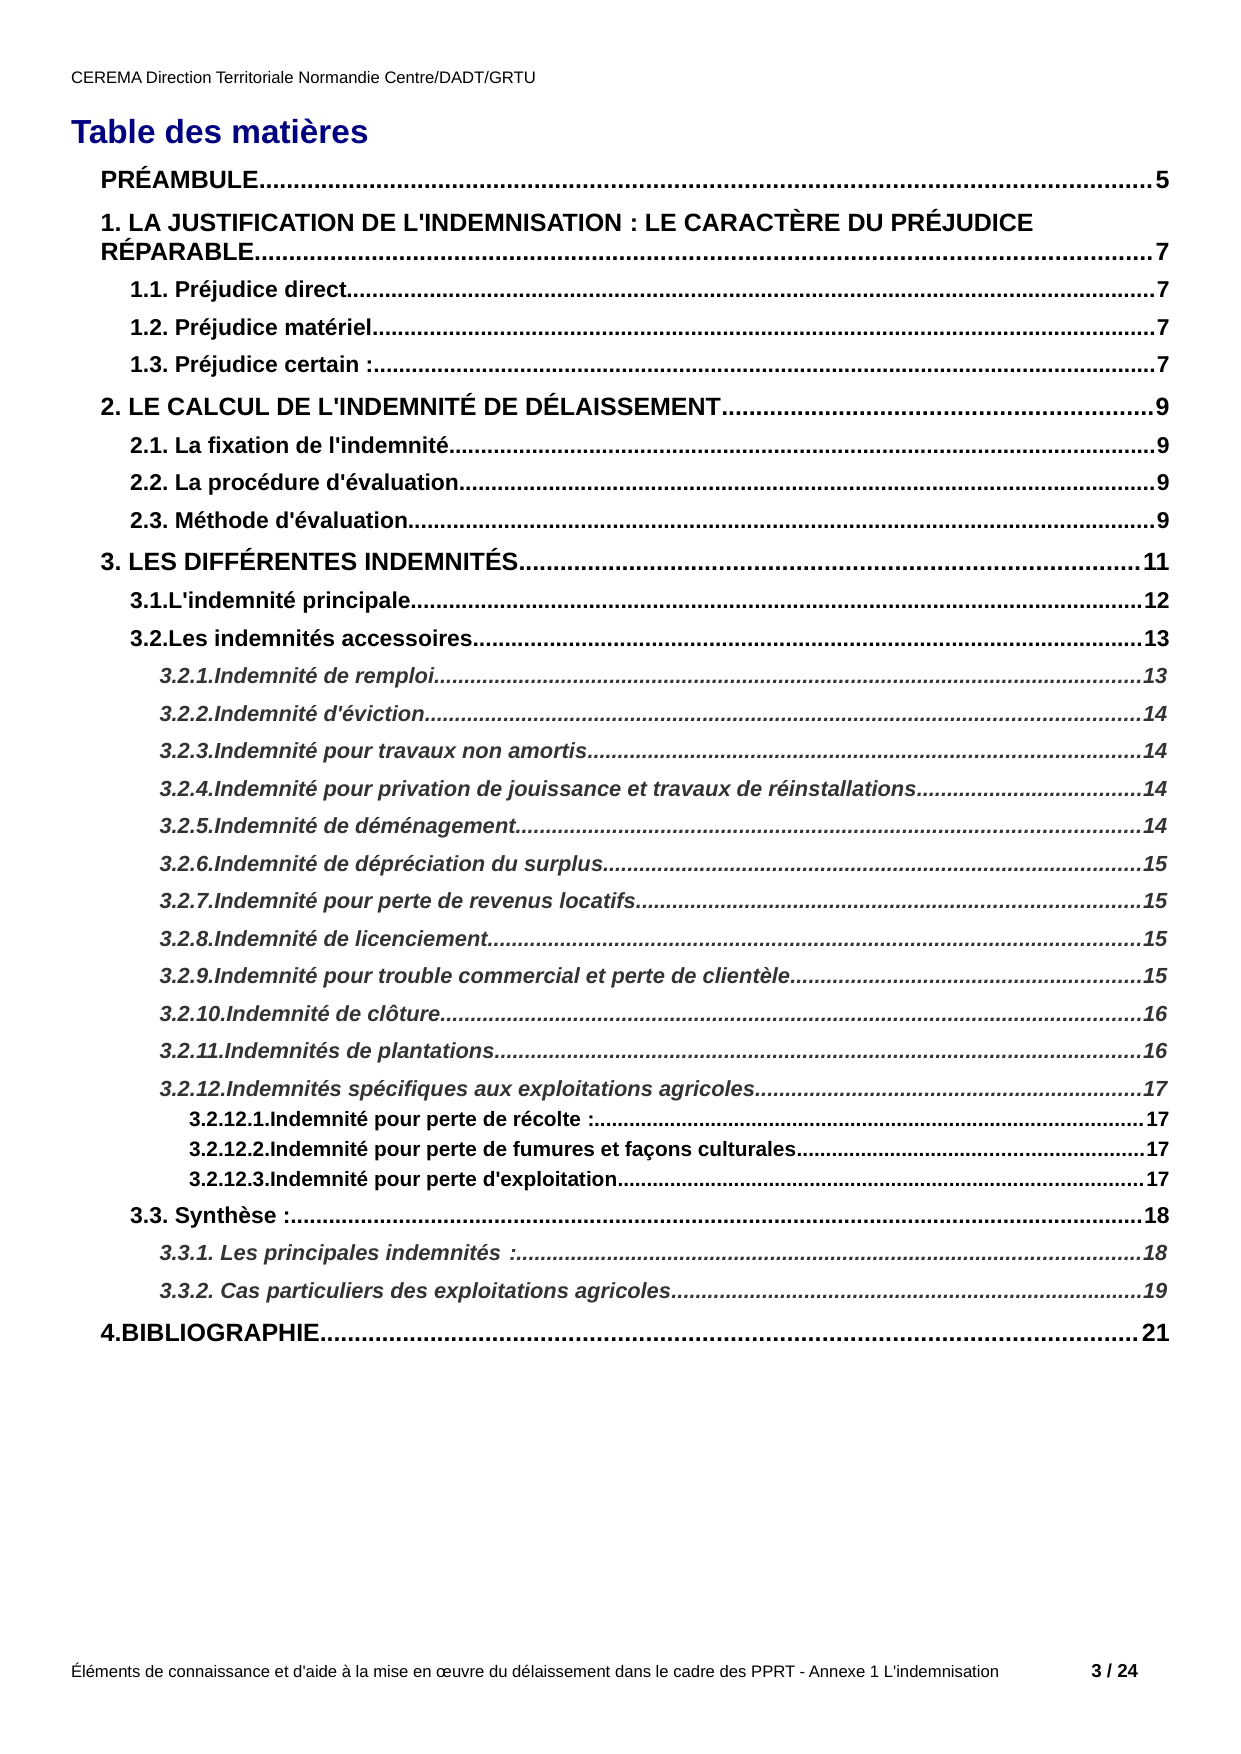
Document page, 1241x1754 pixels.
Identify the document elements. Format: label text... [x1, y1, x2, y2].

text 3.2.11.Indemnités de plantations 16 [159, 1039, 1169, 1064]
text 3.2.12.Indemnités spécifiques aux exploitations agricoles 17 [159, 1076, 1169, 1101]
text 3.2.4.Indemnité pour privation de jouissance et travaux de réinstallations 14 [159, 776, 1169, 801]
text 3.2.5.Indemnité de déménagement 14 [159, 814, 1169, 839]
text 3.3.2. Cas particuliers des exploitations agricoles 19 [159, 1278, 1169, 1303]
text Préambule 5 [100, 165, 1169, 194]
text 2.3. Méthode d'évaluation 9 [130, 508, 1169, 533]
text 3.2.2.Indemnité d'éviction 14 [159, 701, 1169, 726]
text 3.2.12.1.Indemnité pour perte de récolte : 17 [189, 1107, 1169, 1131]
text 2. Le calcul de l'indemnité de délaissement 9 [100, 392, 1169, 421]
text 3.2.9.Indemnité pour trouble commercial et perte de clientèle 15 [159, 964, 1169, 989]
subtitle Table des matières [71, 112, 1169, 151]
text 1.1. Préjudice direct 7 [130, 278, 1169, 303]
text 4.Bibliographie 21 [100, 1317, 1169, 1346]
text 3.2.6.Indemnité de dépréciation du surplus 15 [159, 851, 1169, 876]
text 3.2.7.Indemnité pour perte de revenus locatifs. 15 [159, 889, 1169, 914]
text 3.3. Synthèse : 18 [130, 1203, 1169, 1228]
text 1. La justification de l'indemnisation : Le caractère du préjudice réparable 7 [100, 208, 1169, 265]
text 1.2. Préjudice matériel 7 [130, 315, 1169, 340]
text 3.1.L'indemnité principale 12 [130, 589, 1169, 614]
text 3.2.1.Indemnité de remploi 13 [159, 664, 1169, 689]
text 3.2.8.Indemnité de licenciement 15 [159, 926, 1169, 951]
text 2.1. La fixation de l'indemnité 9 [130, 433, 1169, 458]
text 3.2.12.3.Indemnité pour perte d'exploitation 17 [189, 1167, 1169, 1191]
text 3.2.3.Indemnité pour travaux non amortis 14 [159, 739, 1169, 764]
text 2.2. La procédure d'évaluation 9 [130, 471, 1169, 496]
text 1.3. Préjudice certain : 7 [130, 353, 1169, 378]
text 3.2.12.2.Indemnité pour perte de fumures et façons culturales 17 [189, 1137, 1169, 1161]
text 3.3.1. Les principales indemnités : 18 [159, 1241, 1169, 1266]
text 3.2.Les indemnités accessoires 13 [130, 626, 1169, 651]
text 3.2.10.Indemnité de clôture 16 [159, 1001, 1169, 1026]
text 3. Les différentes indemnités 11 [100, 547, 1169, 576]
